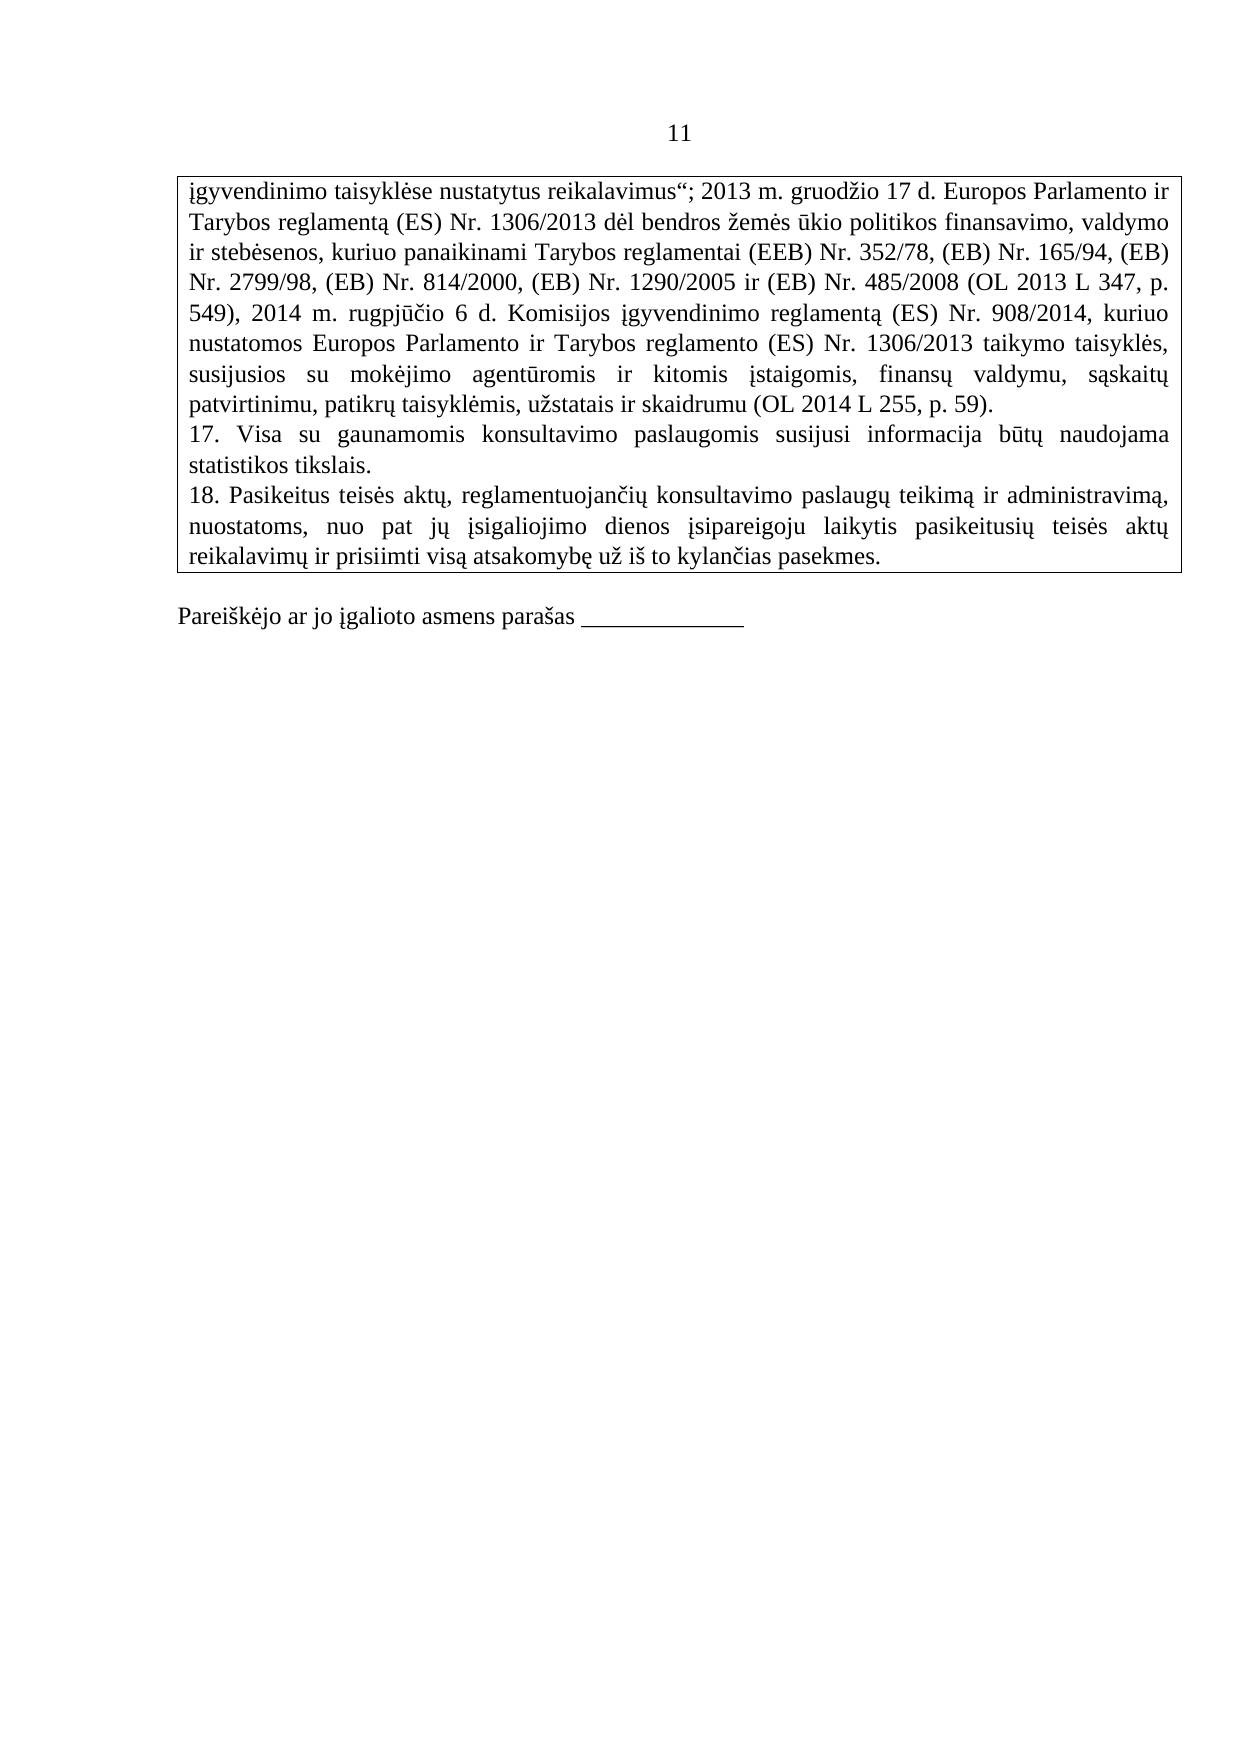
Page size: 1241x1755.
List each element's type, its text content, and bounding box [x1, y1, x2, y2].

table_header įgyvendinimo taisyklėse nustatytus reikalavimus“; 2013 m. gruodžio 17 d. Europos Parlamento ir Tarybos reglamentą (ES) Nr. 1306/2013 dėl bendros žemės ūkio politikos finansavimo, valdymo ir stebėsenos, kuriuo panaikinami Tarybos reglamentai (EEB) Nr. 352/78, (EB) Nr. 165/94, (EB) Nr. 2799/98, (EB) Nr. 814/2000, (EB) Nr. 1290/2005 ir (EB) Nr. 485/2008 (OL 2013 L 347, p. 549), 2014 m. rugpjūčio 6 d. Komisijos įgyvendinimo reglamentą (ES) Nr. 908/2014, kuriuo nustatomos Europos Parlamento ir Tarybos reglamento (ES) Nr. 1306/2013 taikymo taisyklės, susijusios su mokėjimo agentūromis ir kitomis įstaigomis, finansų valdymu, sąskaitų patvirtinimu, patikrų taisyklėmis, užstatais ir skaidrumu (OL 2014 L 255, p. 59). 17. Visa su gaunamomis konsultavimo paslaugomis susijusi informacija būtų naudojama statistikos tikslais. 18. Pasikeitus teisės aktų, reglamentuojančių konsultavimo paslaugų teikimą ir administravimą, nuostatoms, nuo pat jų įsigaliojimo dienos įsipareigoju laikytis pasikeitusių teisės aktų reikalavimų ir prisiimti visą atsakomybę už iš to kylančias pasekmes. [178, 177, 1181, 572]
text Pareiškėjo ar jo įgalioto asmens parašas _____________ [177, 601, 1181, 629]
